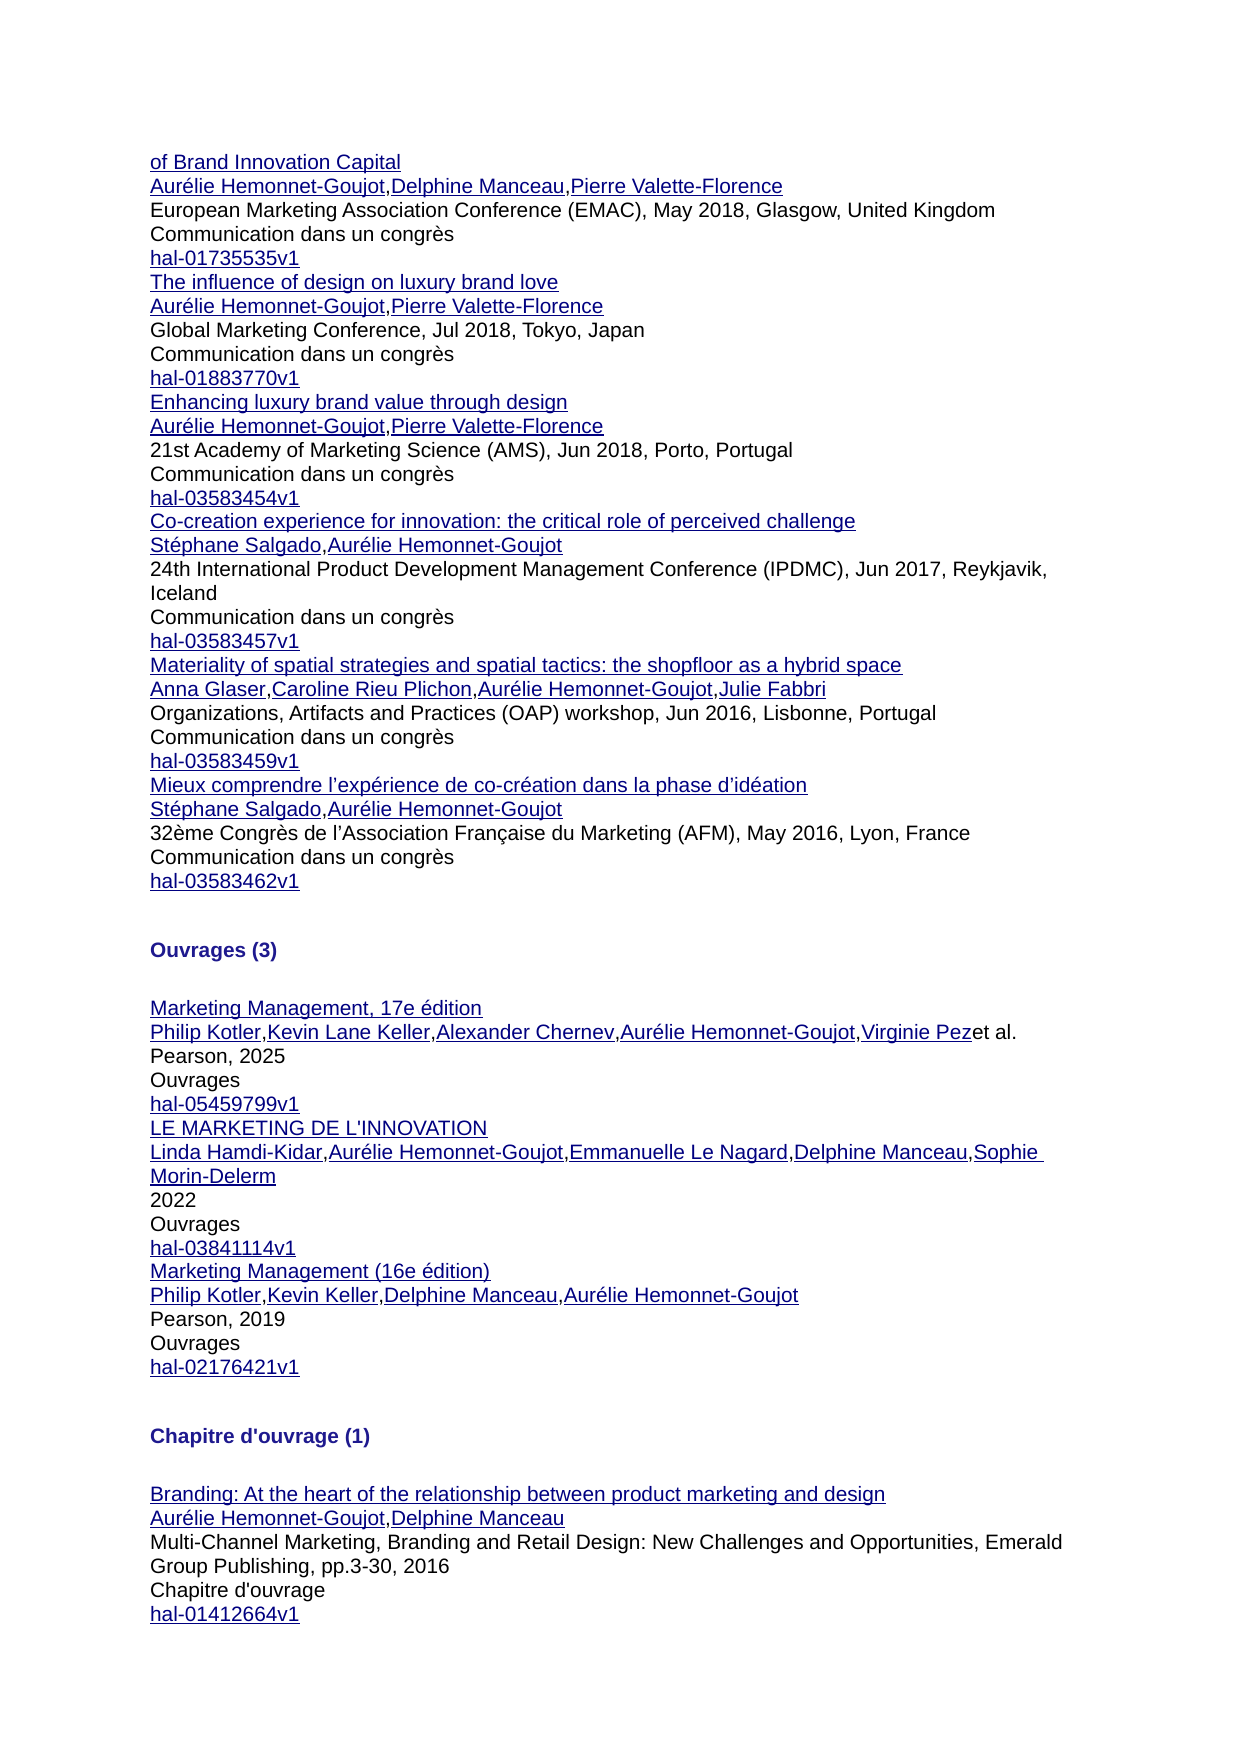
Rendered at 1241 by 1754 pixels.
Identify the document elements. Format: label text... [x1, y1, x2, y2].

subtitle Chapitre d'ouvrage (1) [150, 1424, 1090, 1448]
table_cell LE MARKETING DE L'INNOVATION Linda Hamdi-Kidar,Aurélie Hemonnet-Goujot,Emmanuelle Le Nagard,Delphine Manceau,Sophie Morin-Delerm 2022 Ouvrages hal-03841114v1 [150, 1116, 1090, 1259]
table_cell Enhancing luxury brand value through design Aurélie Hemonnet-Goujot,Pierre Valette-Florence 21st Academy of Marketing Science (AMS), Jun 2018, Porto, Portugal Communication dans un congrès hal-03583454v1 [150, 390, 1090, 509]
table_cell Materiality of spatial strategies and spatial tactics: the shopfloor as a hybrid space Anna Glaser,Caroline Rieu Plichon,Aurélie Hemonnet-Goujot,Julie Fabbri Organizations, Artifacts and Practices (OAP) workshop, Jun 2016, Lisbonne, Portugal Communication dans un congrès hal-03583459v1 [150, 653, 1090, 773]
table_cell The influence of design on luxury brand love Aurélie Hemonnet-Goujot,Pierre Valette-Florence Global Marketing Conference, Jul 2018, Tokyo, Japan Communication dans un congrès hal-01883770v1 [150, 270, 1090, 389]
table_cell Marketing Management (16e édition) Philip Kotler,Kevin Keller,Delphine Manceau,Aurélie Hemonnet-Goujot Pearson, 2019 Ouvrages hal-02176421v1 [150, 1259, 1090, 1379]
table_header Marketing Management, 17e édition Philip Kotler,Kevin Lane Keller,Alexander Chernev,Aurélie Hemonnet-Goujot,Virginie Pezet al. Pearson, 2025 Ouvrages hal-05459799v1 [150, 996, 1090, 1116]
table_header Branding: At the heart of the relationship between product marketing and design Aurélie Hemonnet-Goujot,Delphine Manceau Multi-Channel Marketing, Branding and Retail Design: New Challenges and Opportunities, Emerald Group Publishing, pp.3-30, 2016 Chapitre d'ouvrage hal-01412664v1 [150, 1482, 1090, 1626]
table_cell Mieux comprendre l’expérience de co-création dans la phase d’idéation Stéphane Salgado,Aurélie Hemonnet-Goujot 32ème Congrès de l’Association Française du Marketing (AFM), May 2016, Lyon, France Communication dans un congrès hal-03583462v1 [150, 773, 1090, 893]
table_cell Investigating the Interplay between Brands and External Design on Product Innovativeness: The Role of Brand Innovation Capital Aurélie Hemonnet-Goujot,Delphine Manceau,Pierre Valette-Florence European Marketing Association Conference (EMAC), May 2018, Glasgow, United Kingdom Communication dans un congrès hal-01735535v1 [150, 150, 1090, 270]
subtitle Ouvrages (3) [150, 937, 1090, 961]
table_cell Co-creation experience for innovation: the critical role of perceived challenge Stéphane Salgado,Aurélie Hemonnet-Goujot 24th International Product Development Management Conference (IPDMC), Jun 2017, Reykjavik, Iceland Communication dans un congrès hal-03583457v1 [150, 509, 1090, 653]
